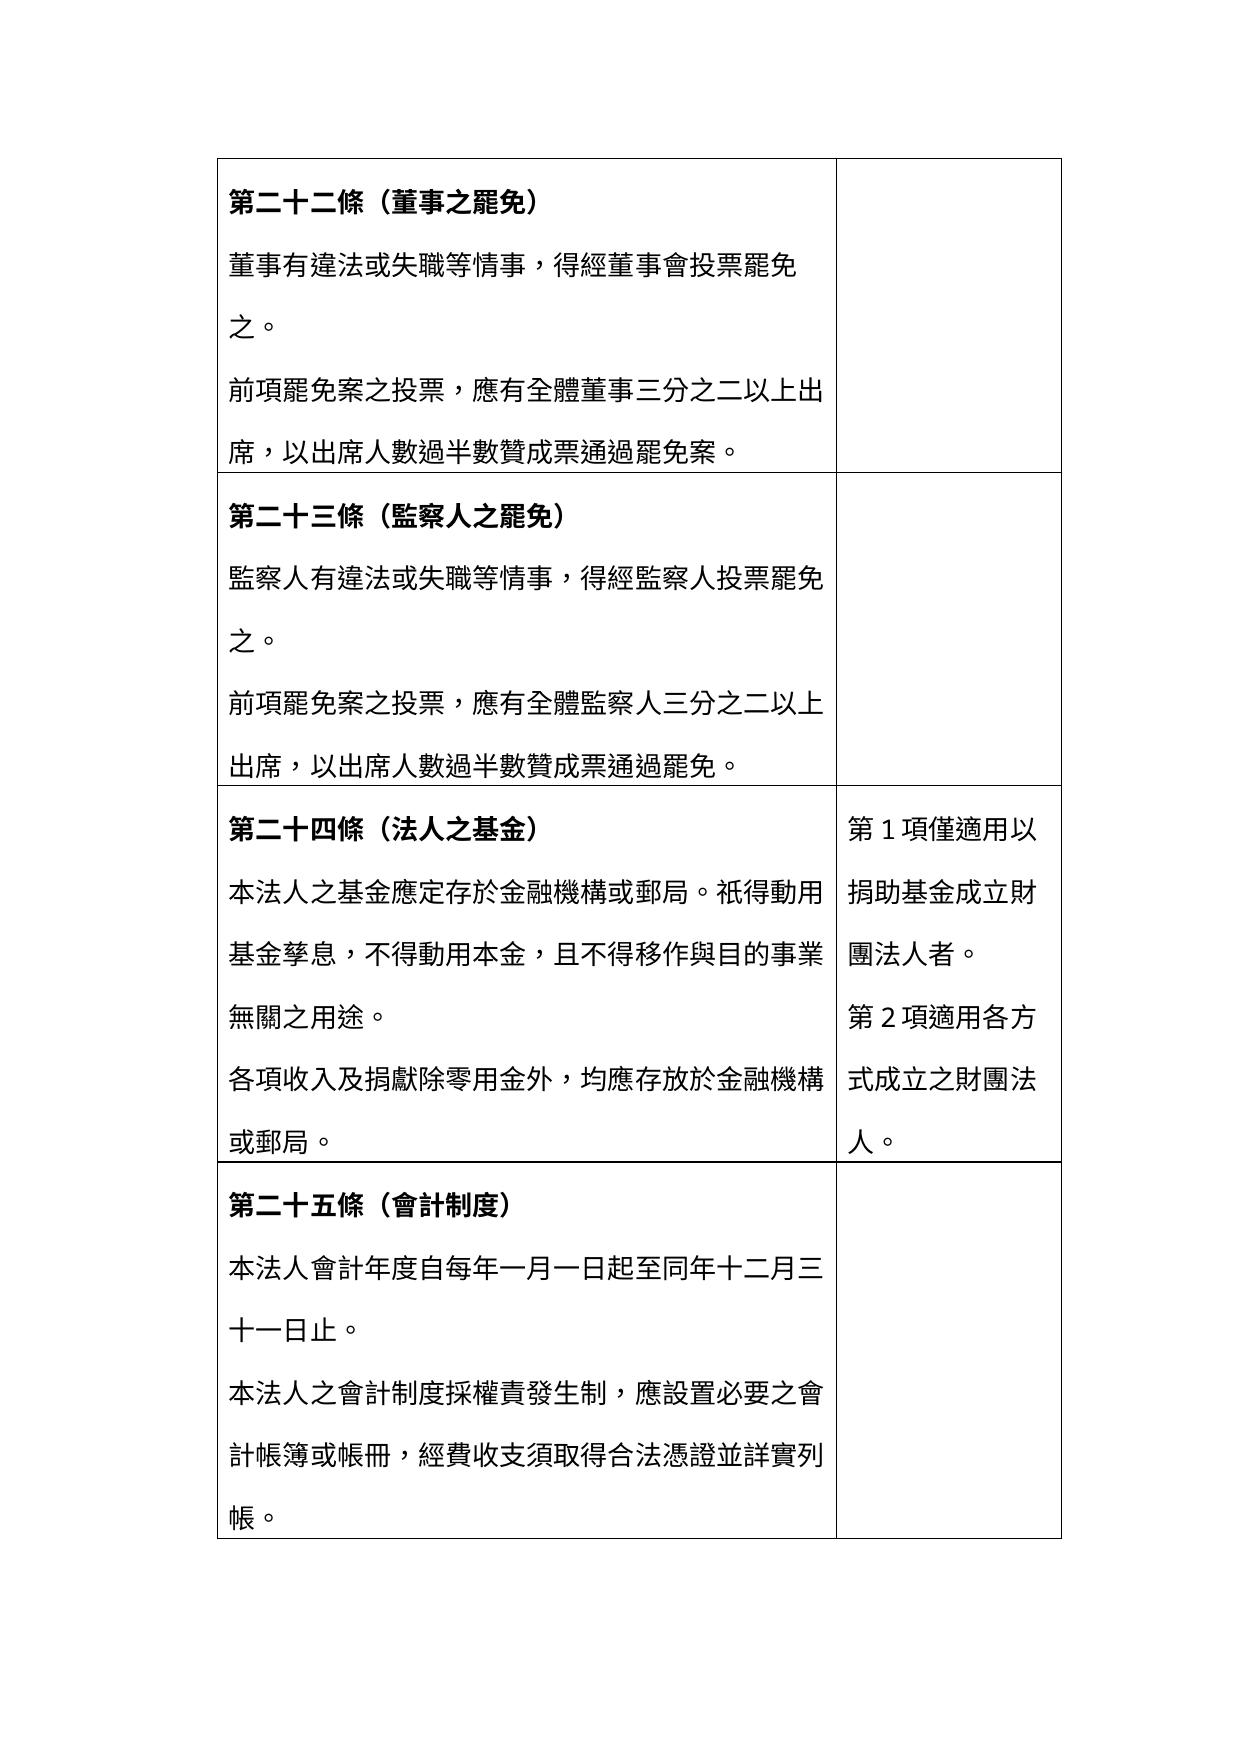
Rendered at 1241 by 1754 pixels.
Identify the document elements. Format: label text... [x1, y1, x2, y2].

table_cell 第二十四條（法人之基金） 本法人之基金應定存於金融機構或郵局。祇得動用基金孳息，不得動用本金，且不得移作與目的事業無關之用途。 各項收入及捐獻除零用金外，均應存放於金融機構或郵局。 [218, 786, 836, 1161]
table_cell 第1項僅適用以捐助基金成立財團法人者。 第2項適用各方式成立之財團法人。 [837, 786, 1061, 1161]
table_cell 第二十三條（監察人之罷免） 監察人有違法或失職等情事，得經監察人投票罷免之。 前項罷免案之投票，應有全體監察人三分之二以上出席，以出席人數過半數贊成票通過罷免。 [218, 473, 836, 785]
table_cell 第二十五條（會計制度） 本法人會計年度自每年一月一日起至同年十二月三十一日止。 本法人之會計制度採權責發生制，應設置必要之會計帳簿或帳冊，經費收支須取得合法憑證並詳實列帳。 [218, 1163, 836, 1537]
table_cell [837, 1163, 1061, 1537]
table_cell 第二十二條（董事之罷免） 董事有違法或失職等情事，得經董事會投票罷免之。 前項罷免案之投票，應有全體董事三分之二以上出席，以出席人數過半數贊成票通過罷免案。 [218, 159, 836, 472]
table_cell [837, 159, 1061, 472]
table_cell [837, 473, 1061, 785]
